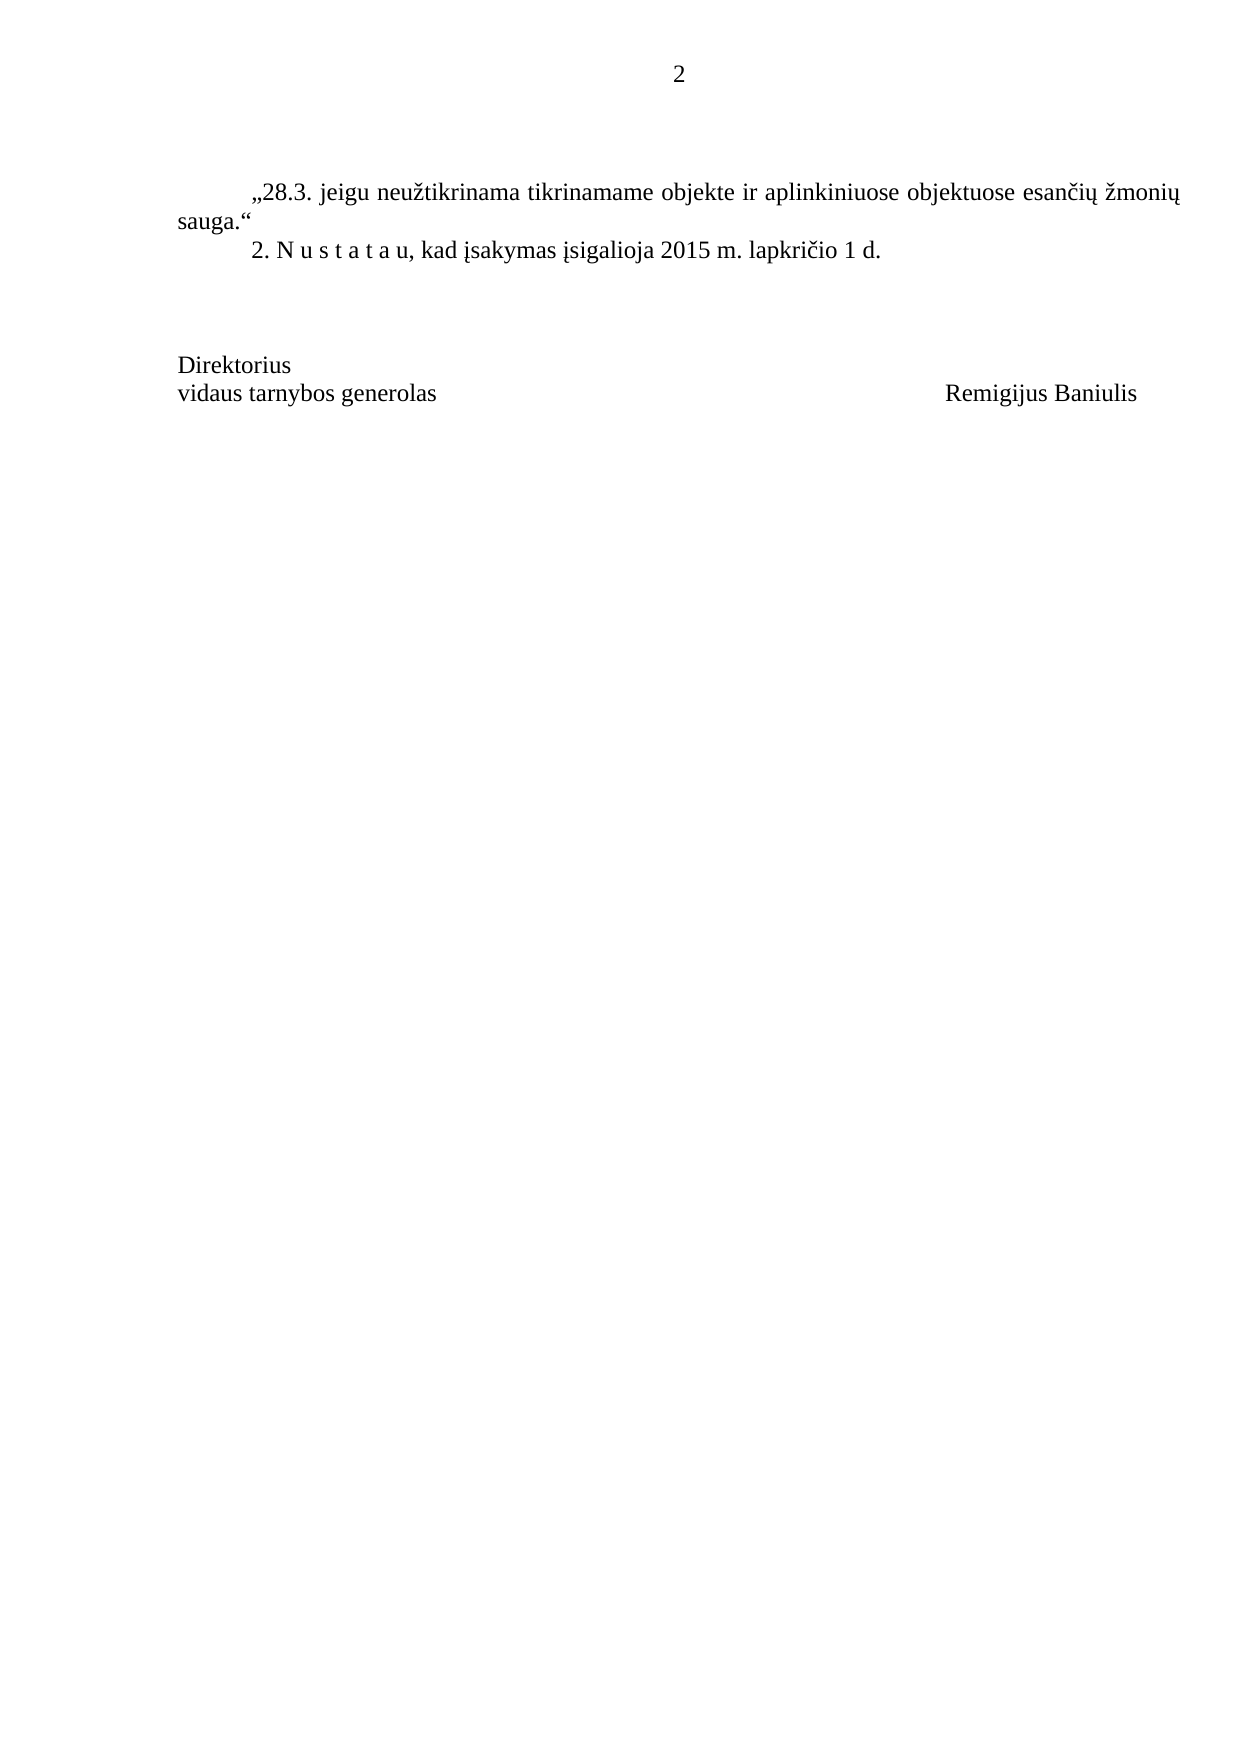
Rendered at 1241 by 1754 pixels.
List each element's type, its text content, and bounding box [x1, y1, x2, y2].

text 2. N u s t a t a u, kad įsakymas įsigalioja 2015 m. lapkričio 1 d. [177, 235, 1181, 263]
text „28.3. jeigu neužtikrinama tikrinamame objekte ir aplinkiniuose objektuose esančių žmonių sauga.“ [177, 177, 1181, 235]
text Direktorius [177, 350, 1181, 378]
text vidaus tarnybos generolas Remigijus Baniulis [177, 378, 1181, 407]
